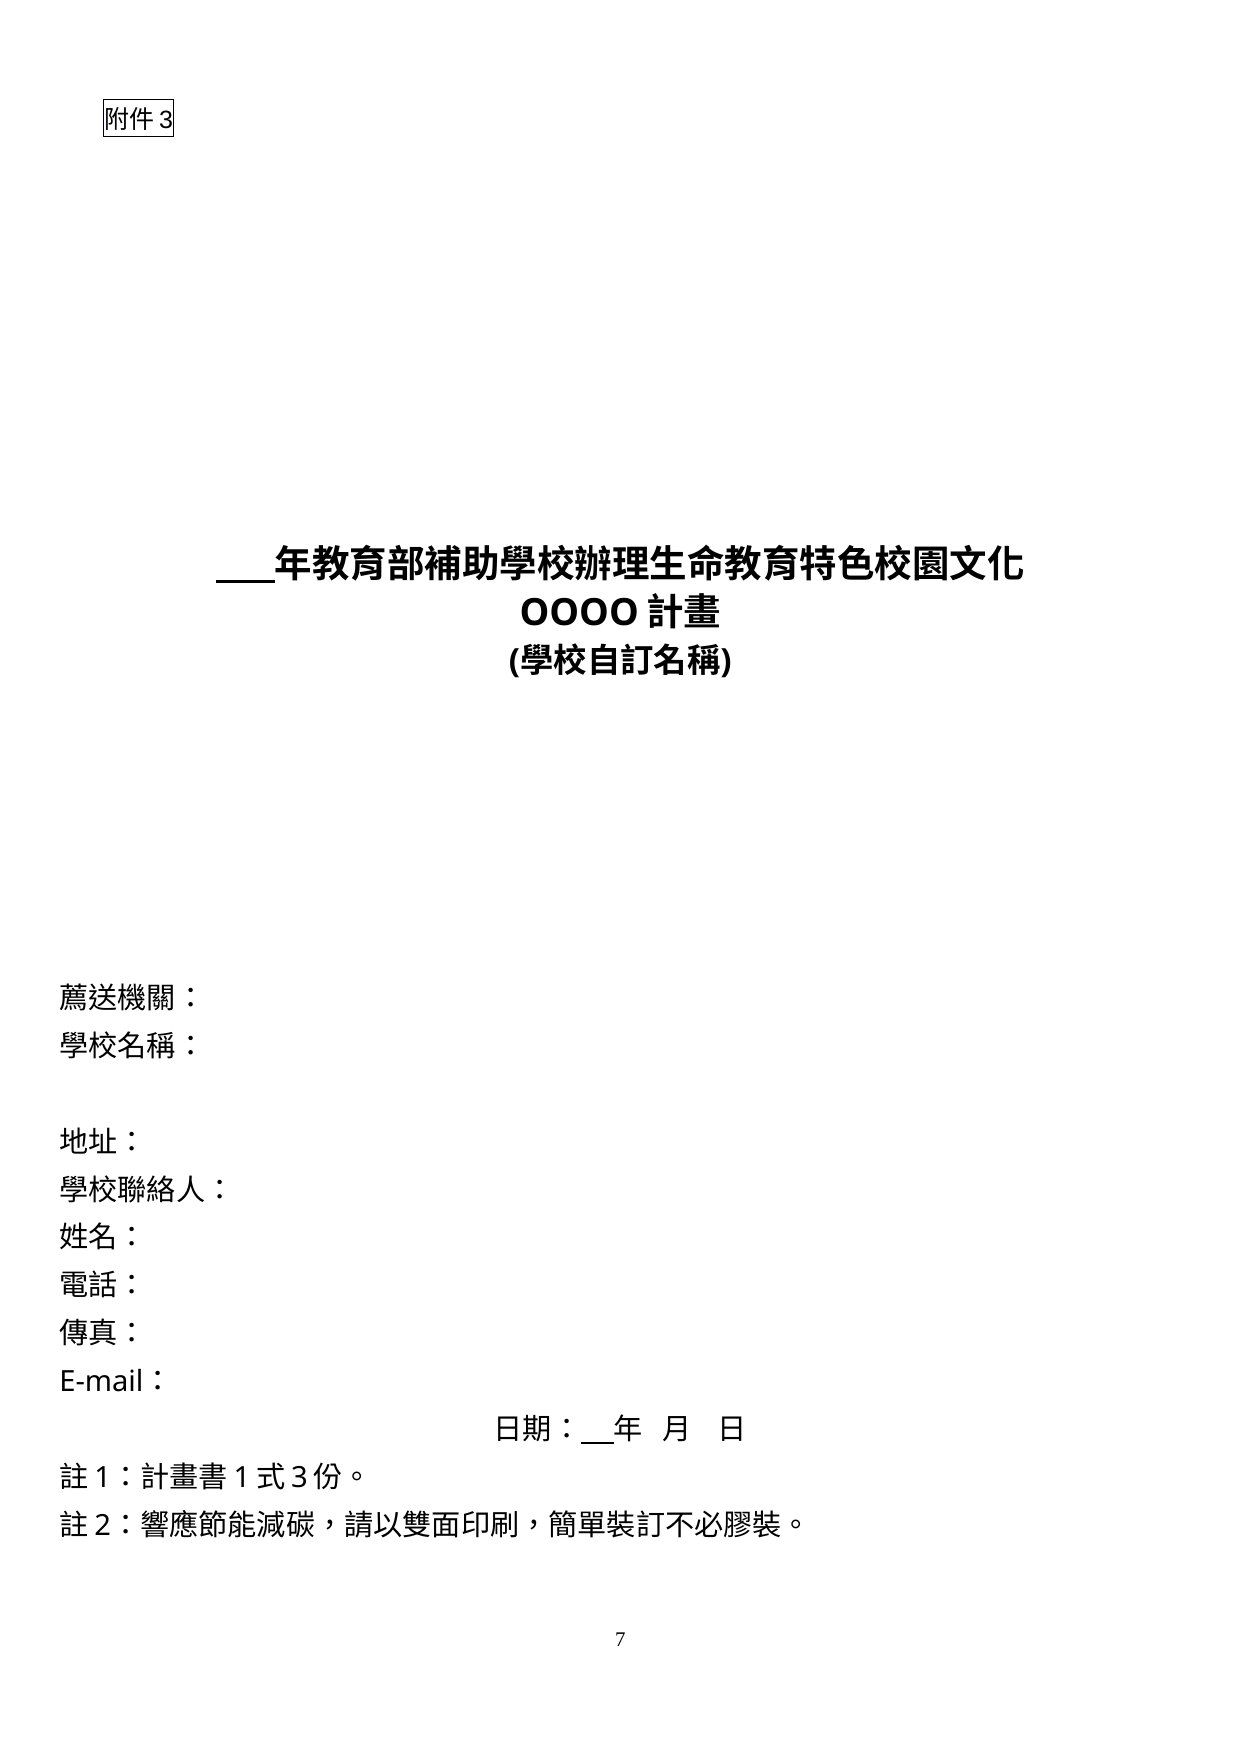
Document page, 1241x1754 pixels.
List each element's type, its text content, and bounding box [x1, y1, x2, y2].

text 薦送機關： [59, 970, 1181, 1018]
text 地址： [59, 1114, 1181, 1162]
text 學校名稱： [59, 1018, 1181, 1066]
text 日期： 年 月 日 [59, 1401, 1181, 1449]
text 年教育部補助學校辦理生命教育特色校園文化 [59, 539, 1181, 587]
text 註1：計畫書1式3份。 [59, 1449, 1181, 1497]
text 附件3 [59, 74, 1181, 149]
text 姓名： [59, 1209, 1181, 1257]
text 學校聯絡人： [59, 1162, 1181, 1209]
text 電話： [59, 1257, 1181, 1305]
text 註2：響應節能減碳，請以雙面印刷，簡單裝訂不必膠裝。 [59, 1497, 1181, 1545]
text OOOO計畫 [59, 587, 1181, 634]
text E-mail： [59, 1353, 1181, 1401]
text 傳真： [59, 1305, 1181, 1353]
text (學校自訂名稱) [59, 634, 1181, 682]
